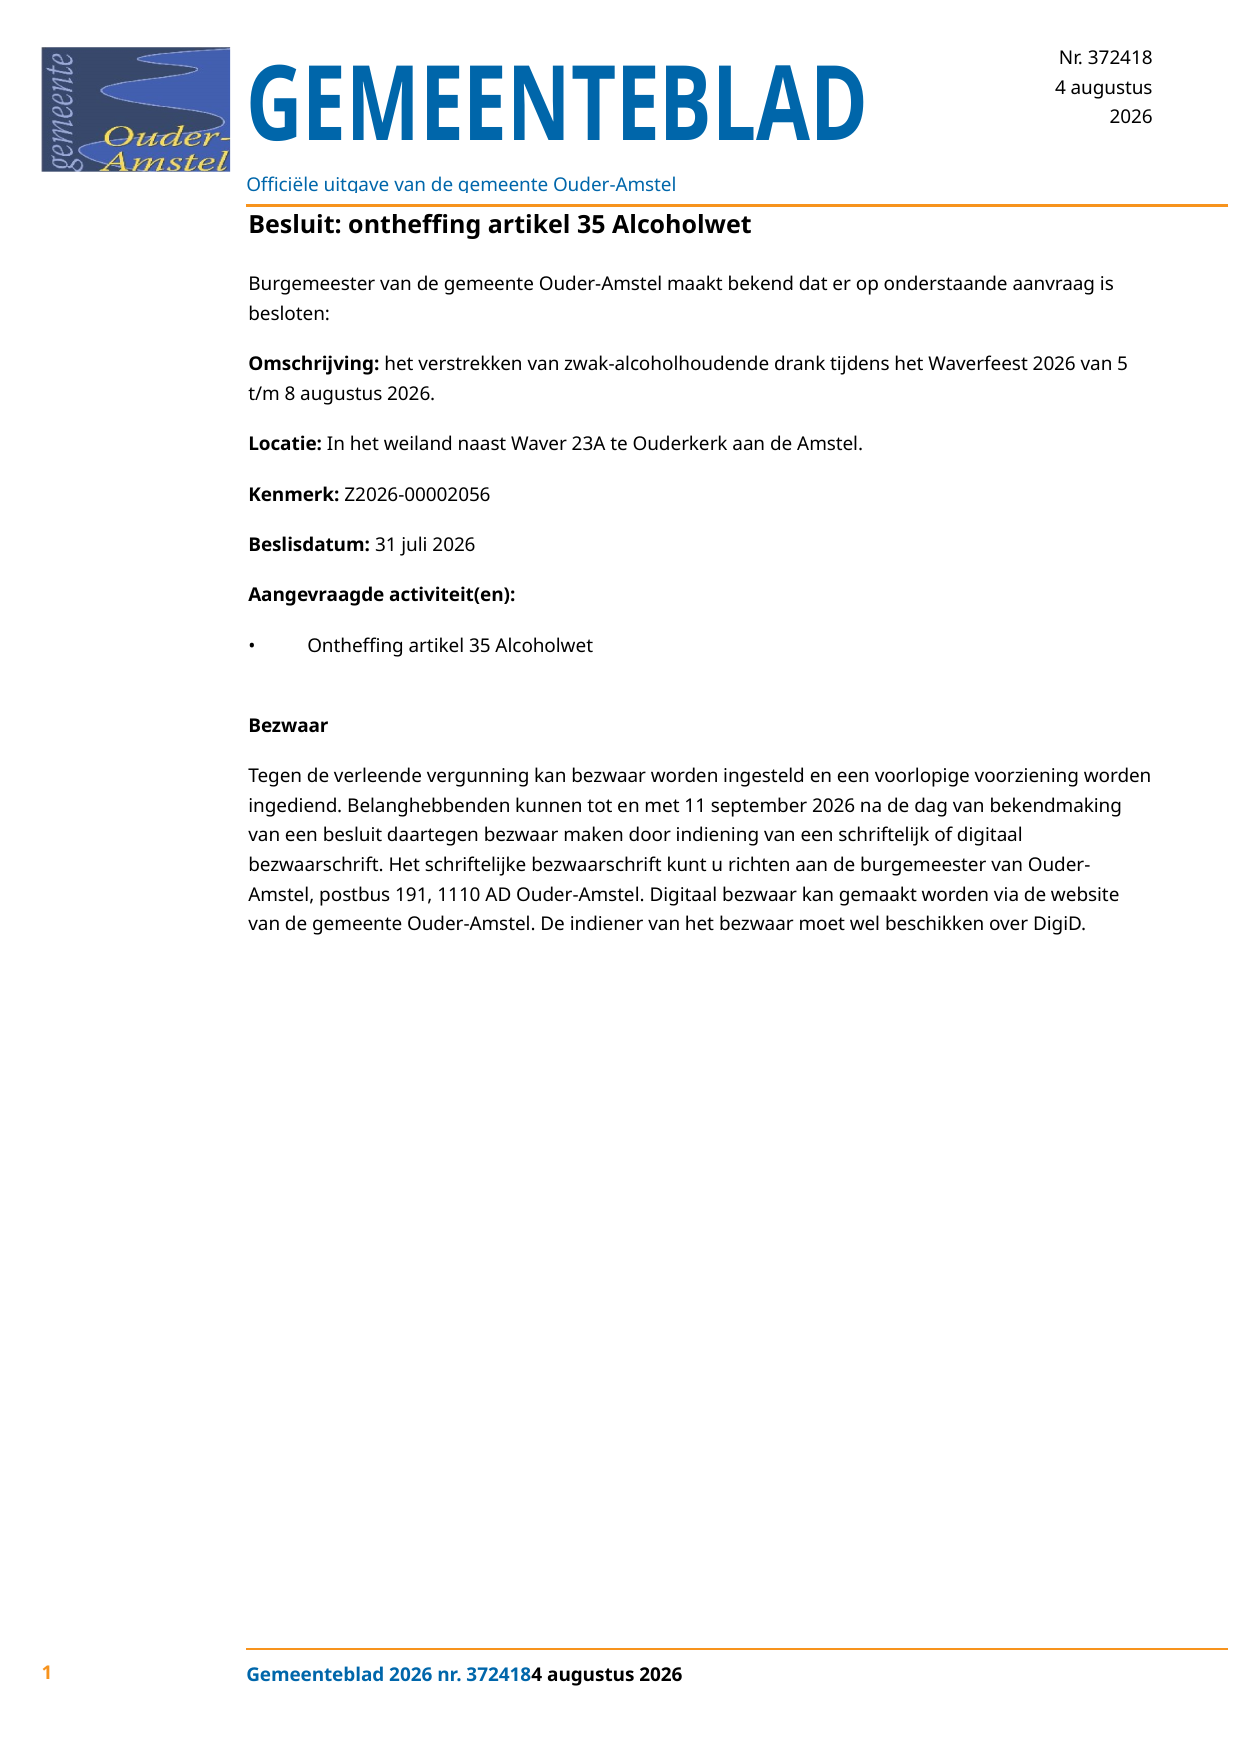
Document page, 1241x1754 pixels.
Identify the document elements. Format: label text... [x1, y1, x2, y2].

list Ontheffing artikel 35 Alcoholwet [248, 632, 1152, 658]
text Besluit: ontheffing artikel 35 Alcoholwet [248, 207, 1152, 241]
text Bezwaar [248, 712, 1152, 738]
picture [41, 47, 231, 172]
text Aangevraagde activiteit(en): [248, 582, 1152, 607]
text Locatie: In het weiland naast Waver 23A te Ouderkerk aan de Amstel. [248, 430, 1152, 456]
text Omschrijving: het verstrekken van zwak-alcoholhoudende drank tijdens het Waverfeest 2026 van 5 t/m 8 augustus 2026. [248, 350, 1152, 406]
text Tegen de verleende vergunning kan bezwaar worden ingesteld en een voorlopige voorziening worden ingediend. Belanghebbenden kunnen tot en met 11 september 2026 na de dag van bekendmaking van een besluit daartegen bezwaar maken door indiening van een schriftelijk of digitaal bezwaarschrift. Het schriftelijke bezwaarschrift kunt u richten aan de burgemeester van Ouder-Amstel, postbus 191, 1110 AD Ouder-Amstel. Digitaal bezwaar kan gemaakt worden via de website van de gemeente Ouder-Amstel. De indiener van het bezwaar moet wel beschikken over DigiD. [248, 762, 1152, 936]
text Kenmerk: Z2026-00002056 [248, 481, 1152, 506]
text Beslisdatum: 31 juli 2026 [248, 531, 1152, 557]
text Burgemeester van de gemeente Ouder-Amstel maakt bekend dat er op onderstaande aanvraag is besloten: [248, 270, 1152, 326]
